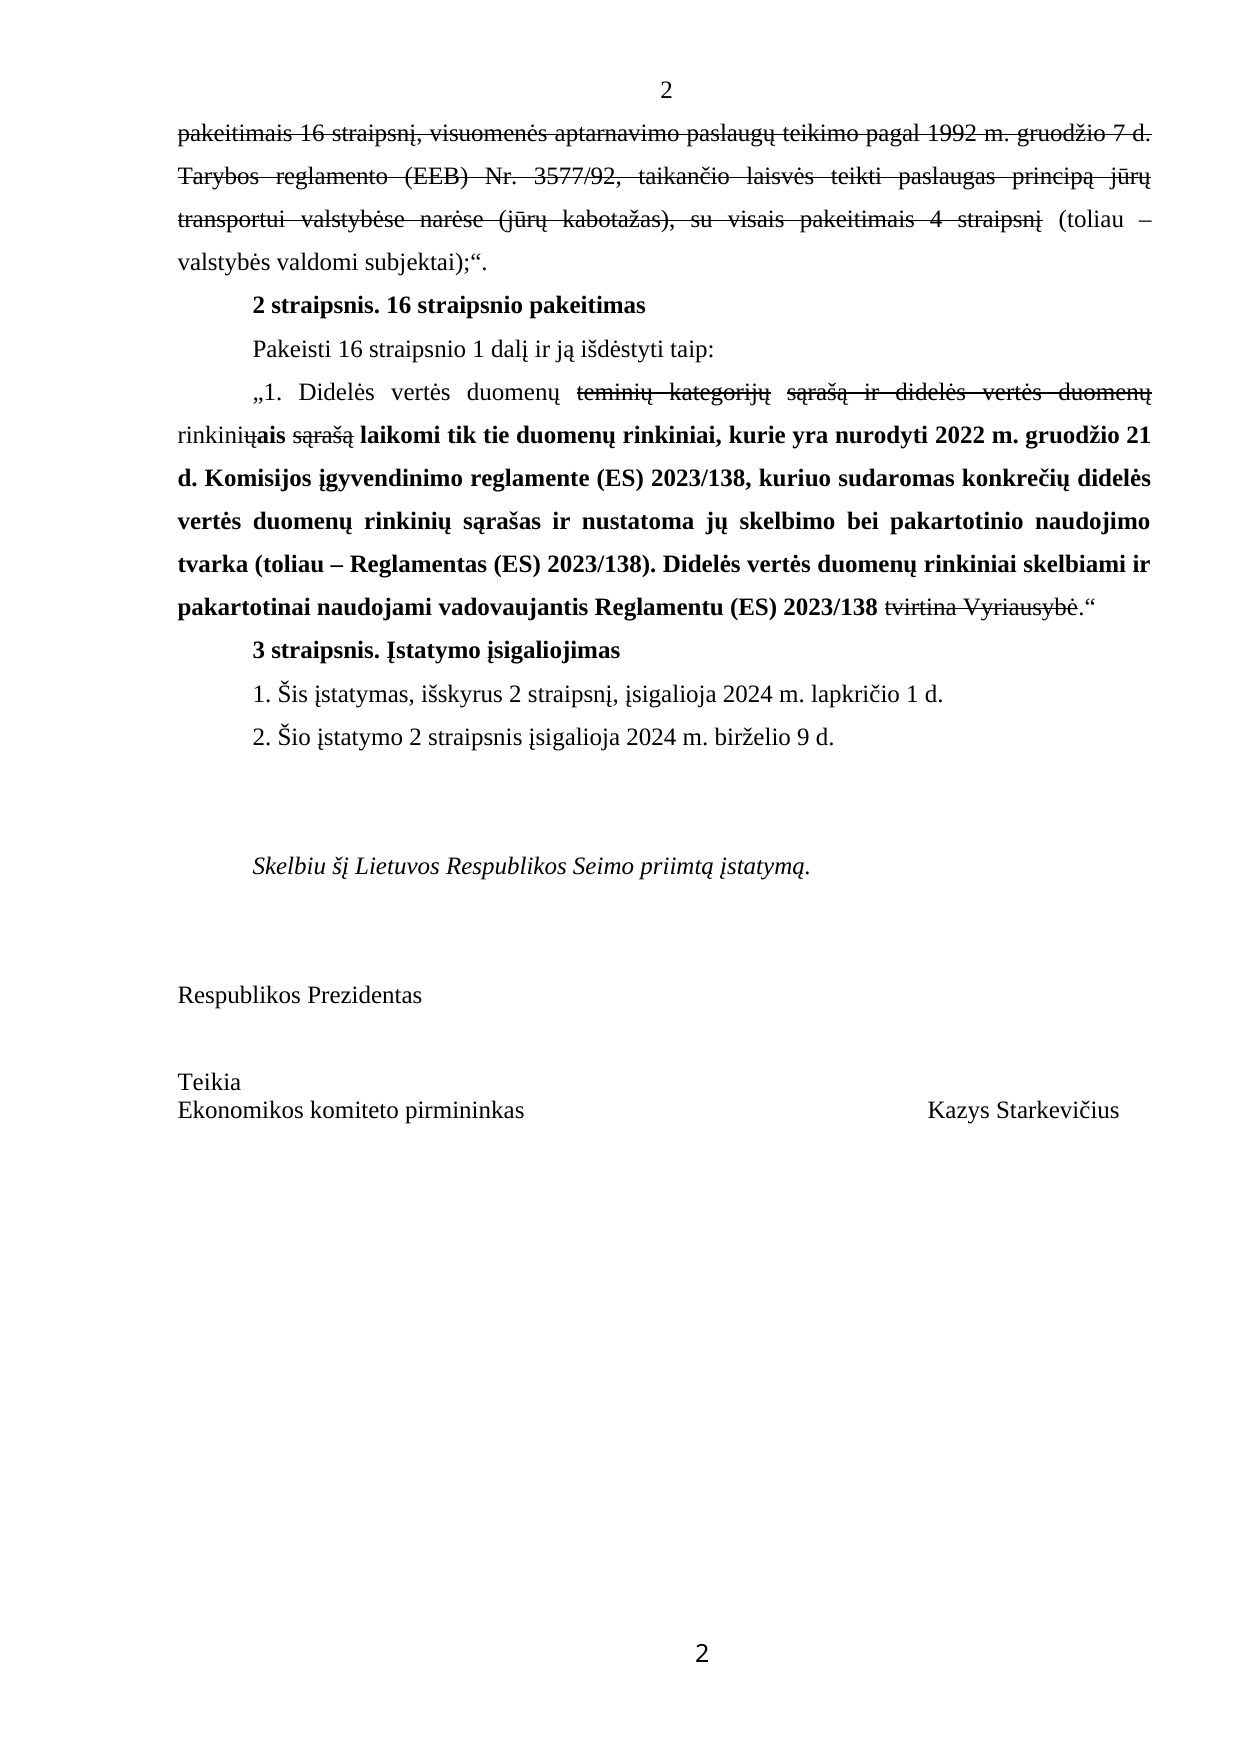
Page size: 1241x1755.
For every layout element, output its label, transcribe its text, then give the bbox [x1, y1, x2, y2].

text 3 straipsnis. Įstatymo įsigaliojimas [177, 636, 1152, 664]
text „1. Didelės vertės duomenų teminių kategorijų sąrašą ir didelės vertės duomenų rinkiniųais sąrašą laikomi tik tie duomenų rinkiniai, kurie yra nurodyti 2022 m. gruodžio 21 d. Komisijos įgyvendinimo reglamente (ES) 2023/138, kuriuo sudaromas konkrečių didelės vertės duomenų rinkinių sąrašas ir nustatoma jų skelbimo bei pakartotinio naudojimo tvarka (toliau – Reglamentas (ES) 2023/138). Didelės vertės duomenų rinkiniai skelbiami ir pakartotinai naudojami vadovaujantis Reglamentu (ES) 2023/138 tvirtina Vyriausybė.“ [177, 377, 1152, 621]
text Teikia [177, 1067, 1152, 1096]
text Respublikos Prezidentas [177, 981, 1152, 1009]
text Skelbiu šį Lietuvos Respublikos Seimo priimtą įstatymą. [177, 851, 1152, 880]
list 2. Šio įstatymo 2 straipsnis įsigalioja 2024 m. birželio 9 d. [177, 722, 1152, 751]
text Pakeisti 16 straipsnio 1 dalį ir ją išdėstyti taip: [177, 334, 1152, 362]
text „2) viešosioms įstaigoms, kurių savininkė arba dalininkė, turinti pusę ir daugiau balsų visuotiniame dalininkų susirinkime, yra valstybė ar savivaldybė, kurios nėra finansuojamos iš valstybės ir savivaldybių biudžetų bei valstybės pinigų fondų, tačiau atlieka viešąsias funkcijas, taip pat akcinėms bendrovėms ar uždarosioms akcinėms bendrovėms, kuriose valstybei arba savivaldybei tiesiogiai arba netiesiogiai priklauso (suprantama taip, kaip nustatyta Lietuvos Respublikos akcinių bendrovių įstatymo 5 straipsnyje) akcijos, suteikiančios daugiau kaip pusę balsų visuotiniame akcininkų susirinkime, ir valstybė ar savivaldybė tiesiogiai ar netiesiogiai gali daryti lemiamą įtaką (suprantama taip, kaip nustatyta Akcinių bendrovių įstatymo 5 straipsnyje) rinkdama ir atšaukdama akcinės bendrovės arba uždarosios akcinės bendrovės vadovą, taip pat daugiau kaip pusę valdybos arba stebėtojų tarybos narių, ir kurios teikia viešąsias paslaugas bent vienoje iš šių sričių: dujų ir šilumos ūkio, elektros energetikos, vandentvarkos, transporto paslaugų, uostų ir oro uostų, pašto paslaugų, naftos ir dujų gavybos, anglių ar kito kietojo kuro žvalgymo arba gavybos, viešojo keleivinio transporto pagal 2007 m. spalio 23 d. Europos Parlamento ir Tarybos reglamento (EB) Nr. 1370/2007 dėl keleivinio geležinkelių ir kelių transporto viešųjų paslaugų ir panaikinančio Tarybos reglamentus (EEB) Nr. 1191/69 ir (EEB) Nr. 1107/70 su visais pakeitimais 2 straipsnį, oro susisiekimo paslaugų teikimo pagal 2008 m. rugsėjo 24 d. Europos Parlamento ir Tarybos reglamento (EB) Nr. 1008/2008 dėl oro susisiekimo paslaugų teikimo Bendrijoje bendrųjų taisyklių (nauja redakcija) su visais pakeitimais 16 straipsnį, visuomenės aptarnavimo paslaugų teikimo pagal 1992 m. gruodžio 7 d. Tarybos reglamento (EEB) Nr. 3577/92, taikančio laisvės teikti paslaugas principą jūrų transportui valstybėse narėse (jūrų kabotažas), su visais pakeitimais 4 straipsnį (toliau – valstybės valdomi subjektai);“. [177, 135, 1152, 276]
text 2 straipsnis. 16 straipsnio pakeitimas [177, 291, 1152, 319]
text Ekonomikos komiteto pirmininkas Kazys Starkevičius [177, 1096, 1152, 1124]
list 1. Šis įstatymas, išskyrus 2 straipsnį, įsigalioja 2024 m. lapkričio 1 d. [177, 679, 1152, 707]
